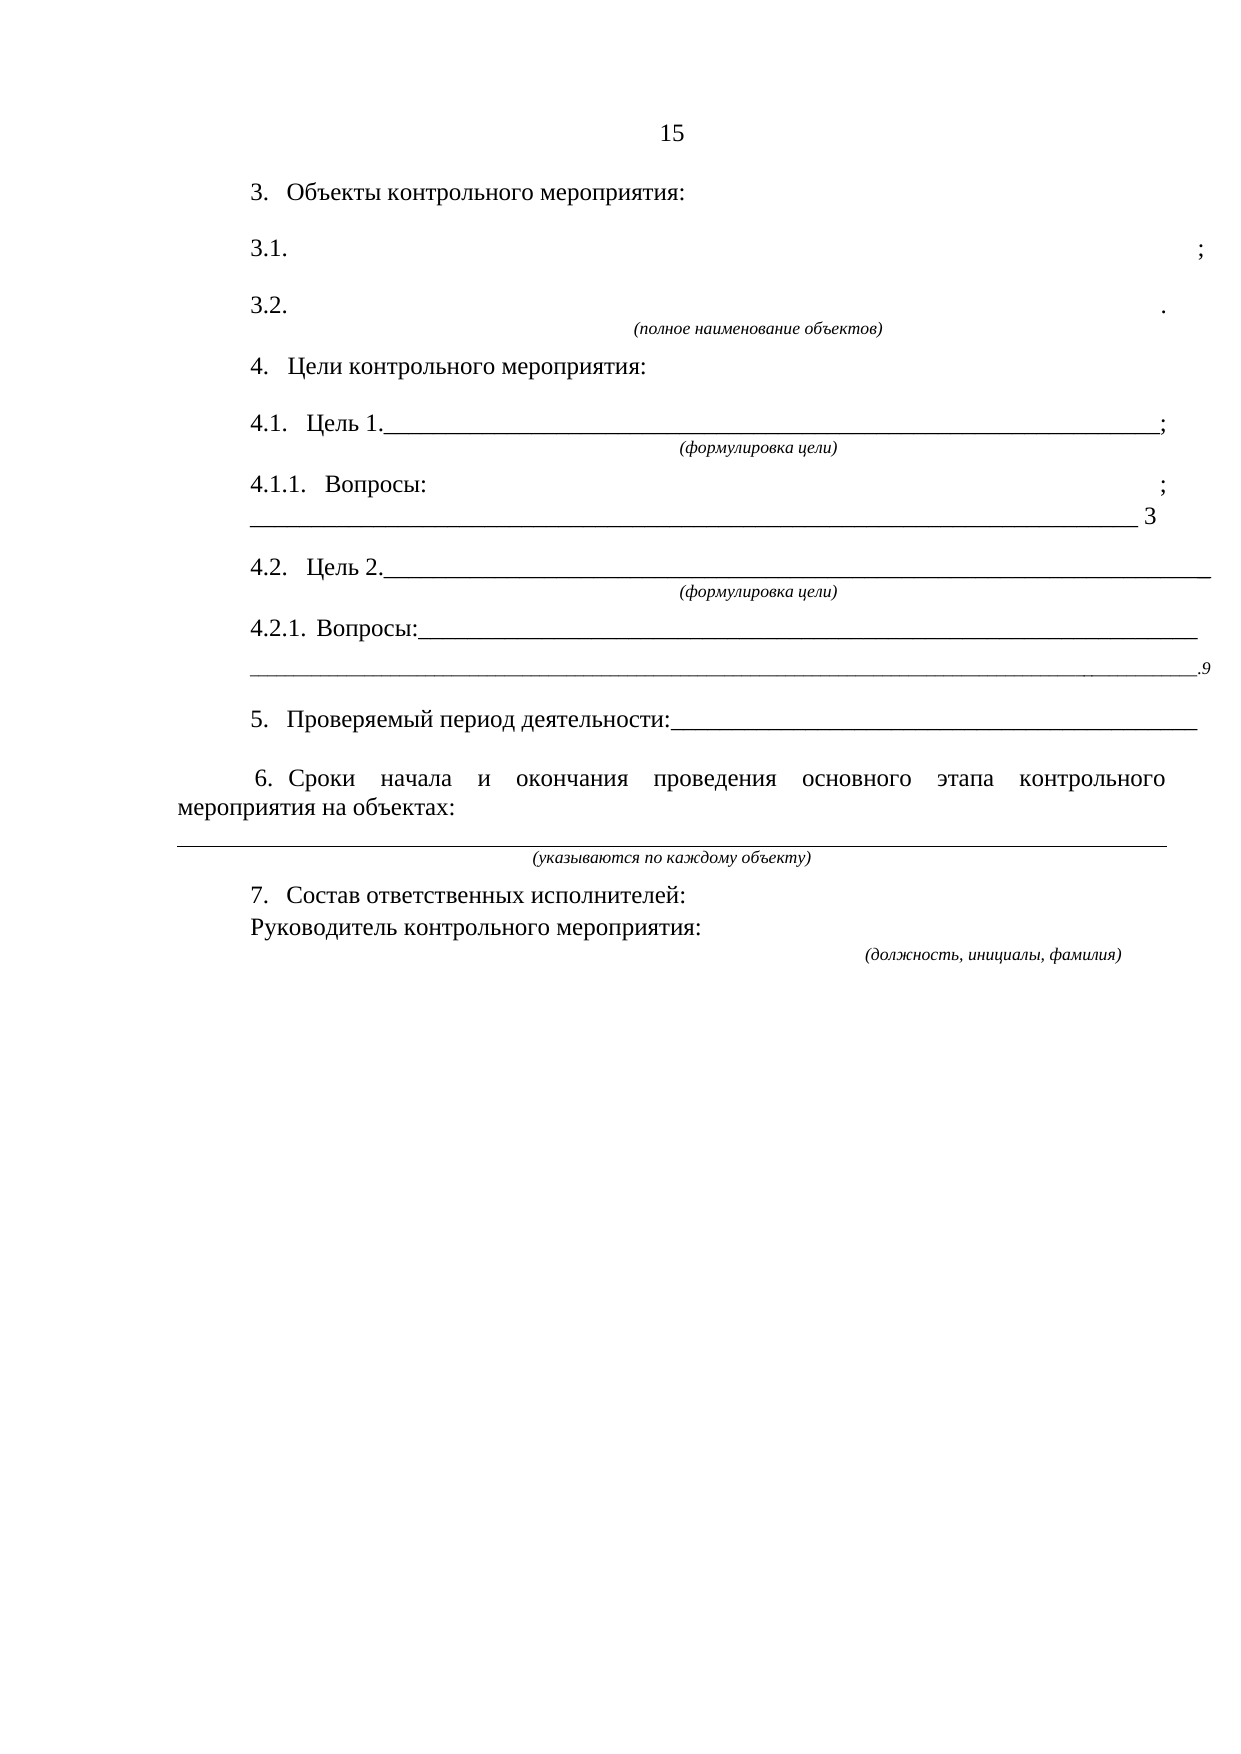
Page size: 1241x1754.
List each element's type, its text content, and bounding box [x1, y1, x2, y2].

list Состав ответственных исполнителей: [177, 880, 1167, 909]
list Вопросы: ; [177, 469, 1167, 498]
text (должность, инициалы, фамилия) [865, 944, 1167, 964]
text Руководитель контрольного мероприятия: [177, 912, 1167, 941]
list Вопросы: [177, 613, 1167, 642]
list ; [177, 233, 1167, 262]
text (указываются по каждому объекту) [177, 847, 1167, 867]
text .9 [177, 658, 1167, 678]
list Объекты контрольного мероприятия: [177, 177, 1167, 205]
text 3 [177, 501, 1167, 530]
text (формулировка цели) [679, 437, 1167, 457]
list Проверяемый период деятельности: [177, 704, 1167, 732]
list Цели контрольного мероприятия: [177, 351, 1167, 380]
list Сроки начала и окончания проведения основного этапа контрольного мероприятия на объектах: [177, 763, 1167, 821]
text (полное наименование объектов) [633, 319, 1167, 338]
list Цель 2. [177, 552, 1167, 581]
list . [177, 290, 1167, 319]
list Цель 1. ; [177, 408, 1167, 437]
text (формулировка цели) [679, 581, 1167, 601]
